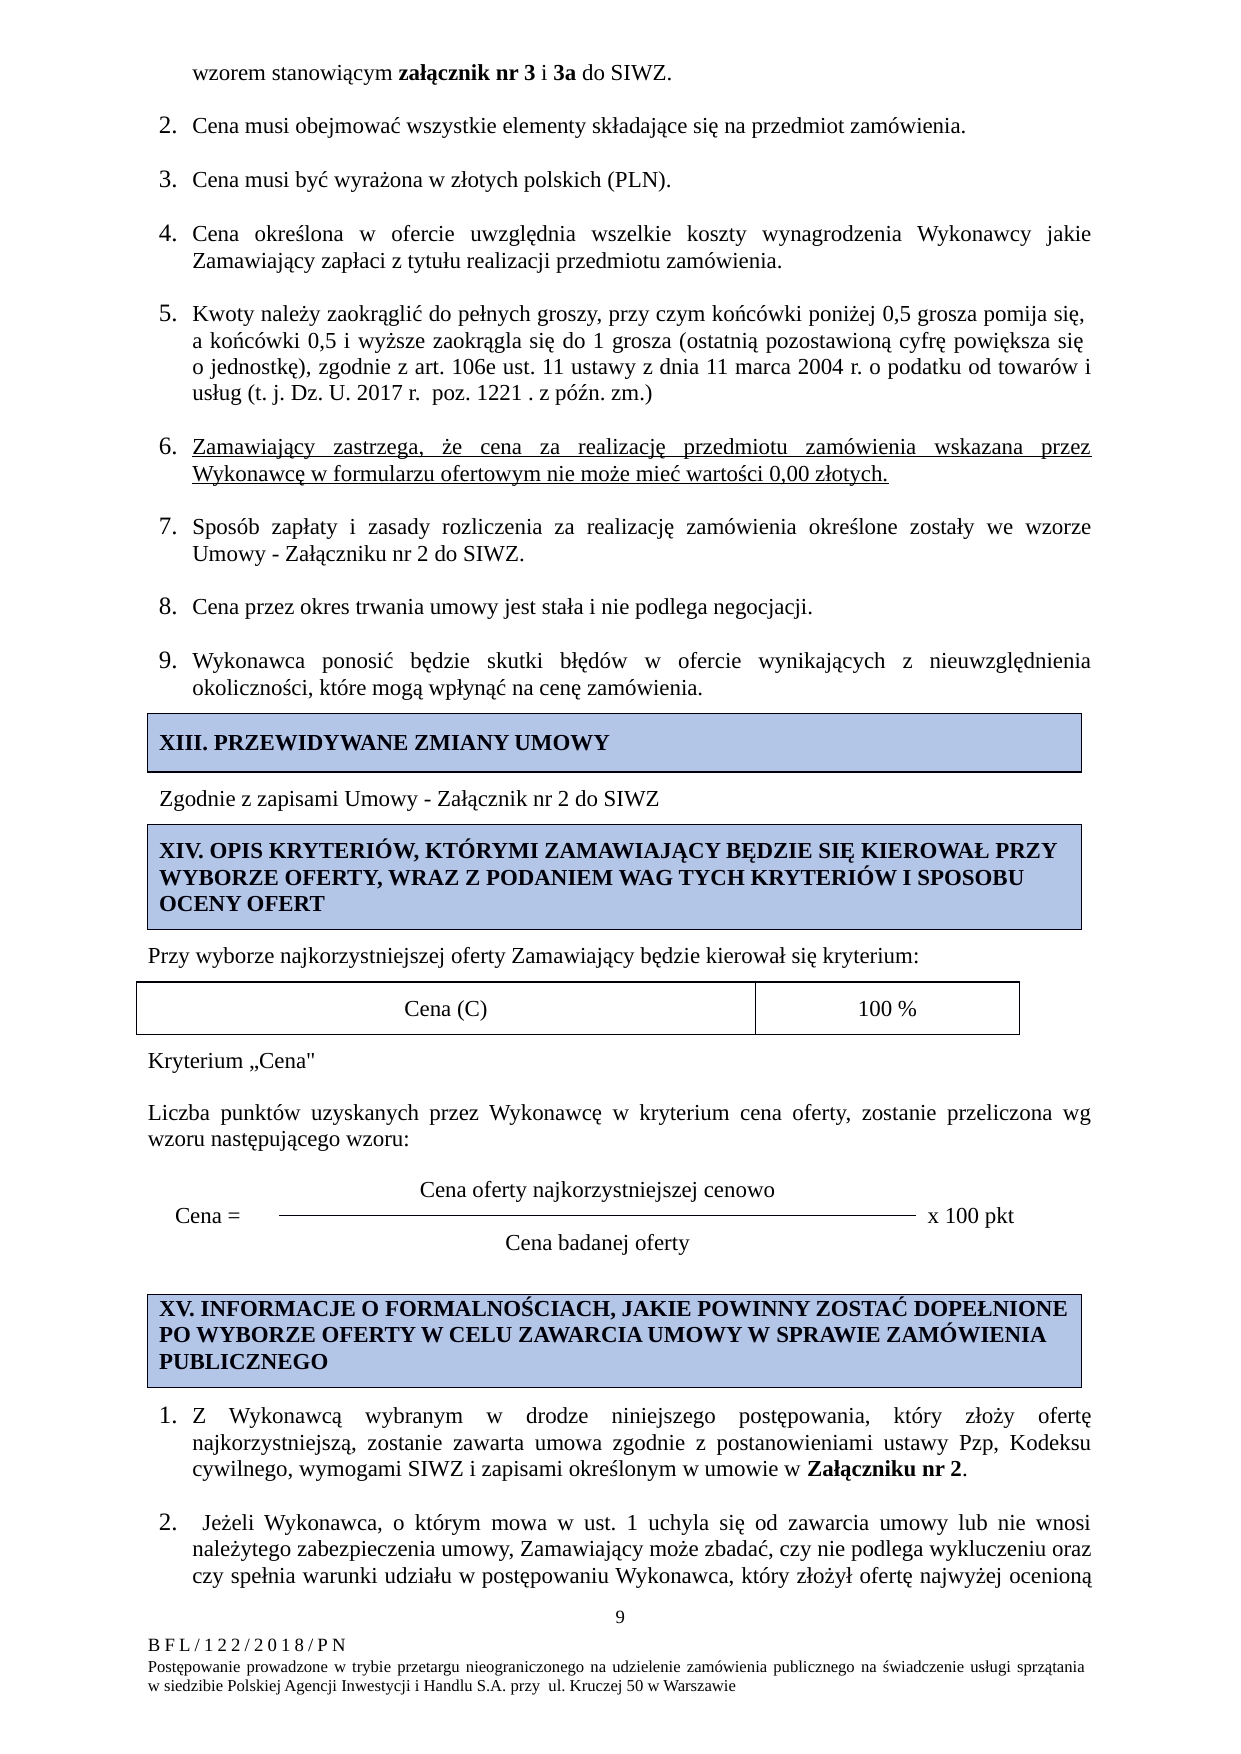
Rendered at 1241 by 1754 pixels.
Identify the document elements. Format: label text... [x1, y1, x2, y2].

table_header XV. INFORMACJE O FORMALNOŚCIACH, JAKIE POWINNY ZOSTAĆ DOPEŁNIONE PO WYBORZE OFERTY W CELU ZAWARCIA UMOWY W SPRAWIE ZAMÓWIENIA PUBLICZNEGO [148, 1295, 1081, 1387]
list Wykonawca ponosić będzie skutki błędów w ofercie wynikających z nieuwzględnienia okoliczności, które mogą wpłynąć na cenę zamówienia. [177, 645, 1093, 700]
table_header 100 % [756, 983, 1019, 1034]
list Z Wykonawcą wybranym w drodze niniejszego postępowania, który złoży ofertę najkorzystniejszą, zostanie zawarta umowa zgodnie z postanowieniami ustawy Pzp, Kodeksu cywilnego, wymogami SIWZ i zapisami określonym w umowie w Załączniku nr 2. [177, 1400, 1093, 1482]
table_header Cena oferty najkorzystniejszej cenowo [279, 1164, 916, 1215]
list Jeżeli Wykonawca, o którym mowa w ust. 1 uchyla się od zawarcia umowy lub nie wnosi należytego zabezpieczenia umowy, Zamawiający może zbadać, czy nie podlega wykluczeniu oraz czy spełnia warunki udziału w postępowaniu Wykonawca, który złożył ofertę najwyżej ocenioną [177, 1507, 1093, 1588]
list Cena przez okres trwania umowy jest stała i nie podlega negocjacji. [177, 591, 1093, 620]
text Przy wyborze najkorzystniejszej oferty Zamawiający będzie kierował się kryterium: [148, 942, 1093, 969]
list Kwoty należy zaokrąglić do pełnych groszy, przy czym końcówki poniżej 0,5 grosza pomija się, a końcówki 0,5 i wyższe zaokrągla się do 1 grosza (ostatnią pozostawioną cyfrę powiększa się o jednostkę), zgodnie z art. 106e ust. 11 ustawy z dnia 11 marca 2004 r. o podatku od towarów i usług (t. j. Dz. U. 2017 r. poz. 1221 . z późn. zm.) [177, 298, 1093, 406]
list Sposób zapłaty i zasady rozliczenia za realizację zamówienia określone zostały we wzorze Umowy - Załączniku nr 2 do SIWZ. [177, 511, 1093, 566]
list Cena określona w ofercie uwzględnia wszelkie koszty wynagrodzenia Wykonawcy jakie Zamawiający zapłaci z tytułu realizacji przedmiotu zamówienia. [177, 218, 1093, 273]
list wzorem stanowiącym załącznik nr 3 i 3a do SIWZ. [177, 59, 1093, 85]
list Zgodnie z zapisami Umowy - Załącznik nr 2 do SIWZ [148, 785, 1093, 811]
list Zamawiający zastrzega, że cena za realizację przedmiotu zamówienia wskazana przez Wykonawcę w formularzu ofertowym nie może mieć wartości 0,00 złotych. [177, 431, 1093, 486]
table_cell Cena badanej oferty [279, 1216, 916, 1268]
table_header Cena = [136, 1164, 279, 1268]
table_header XIII. PRZEWIDYWANE ZMIANY UMOWY [148, 714, 1081, 771]
table_header Cena (C) [137, 983, 755, 1034]
table_header XIV. OPIS KRYTERIÓW, KTÓRYMI ZAMAWIAJĄCY BĘDZIE SIĘ KIEROWAŁ PRZY WYBORZE OFERTY, WRAZ Z PODANIEM WAG TYCH KRYTERIÓW I SPOSOBU OCENY OFERT [148, 825, 1081, 929]
table_header x 100 pkt [916, 1164, 1180, 1268]
text Kryterium „Cena" [148, 1047, 1093, 1074]
text Liczba punktów uzyskanych przez Wykonawcę w kryterium cena oferty, zostanie przeliczona wg wzoru następującego wzoru: [148, 1099, 1093, 1151]
list Cena musi obejmować wszystkie elementy składające się na przedmiot zamówienia. [177, 110, 1093, 139]
list Cena musi być wyrażona w złotych polskich (PLN). [177, 164, 1093, 193]
